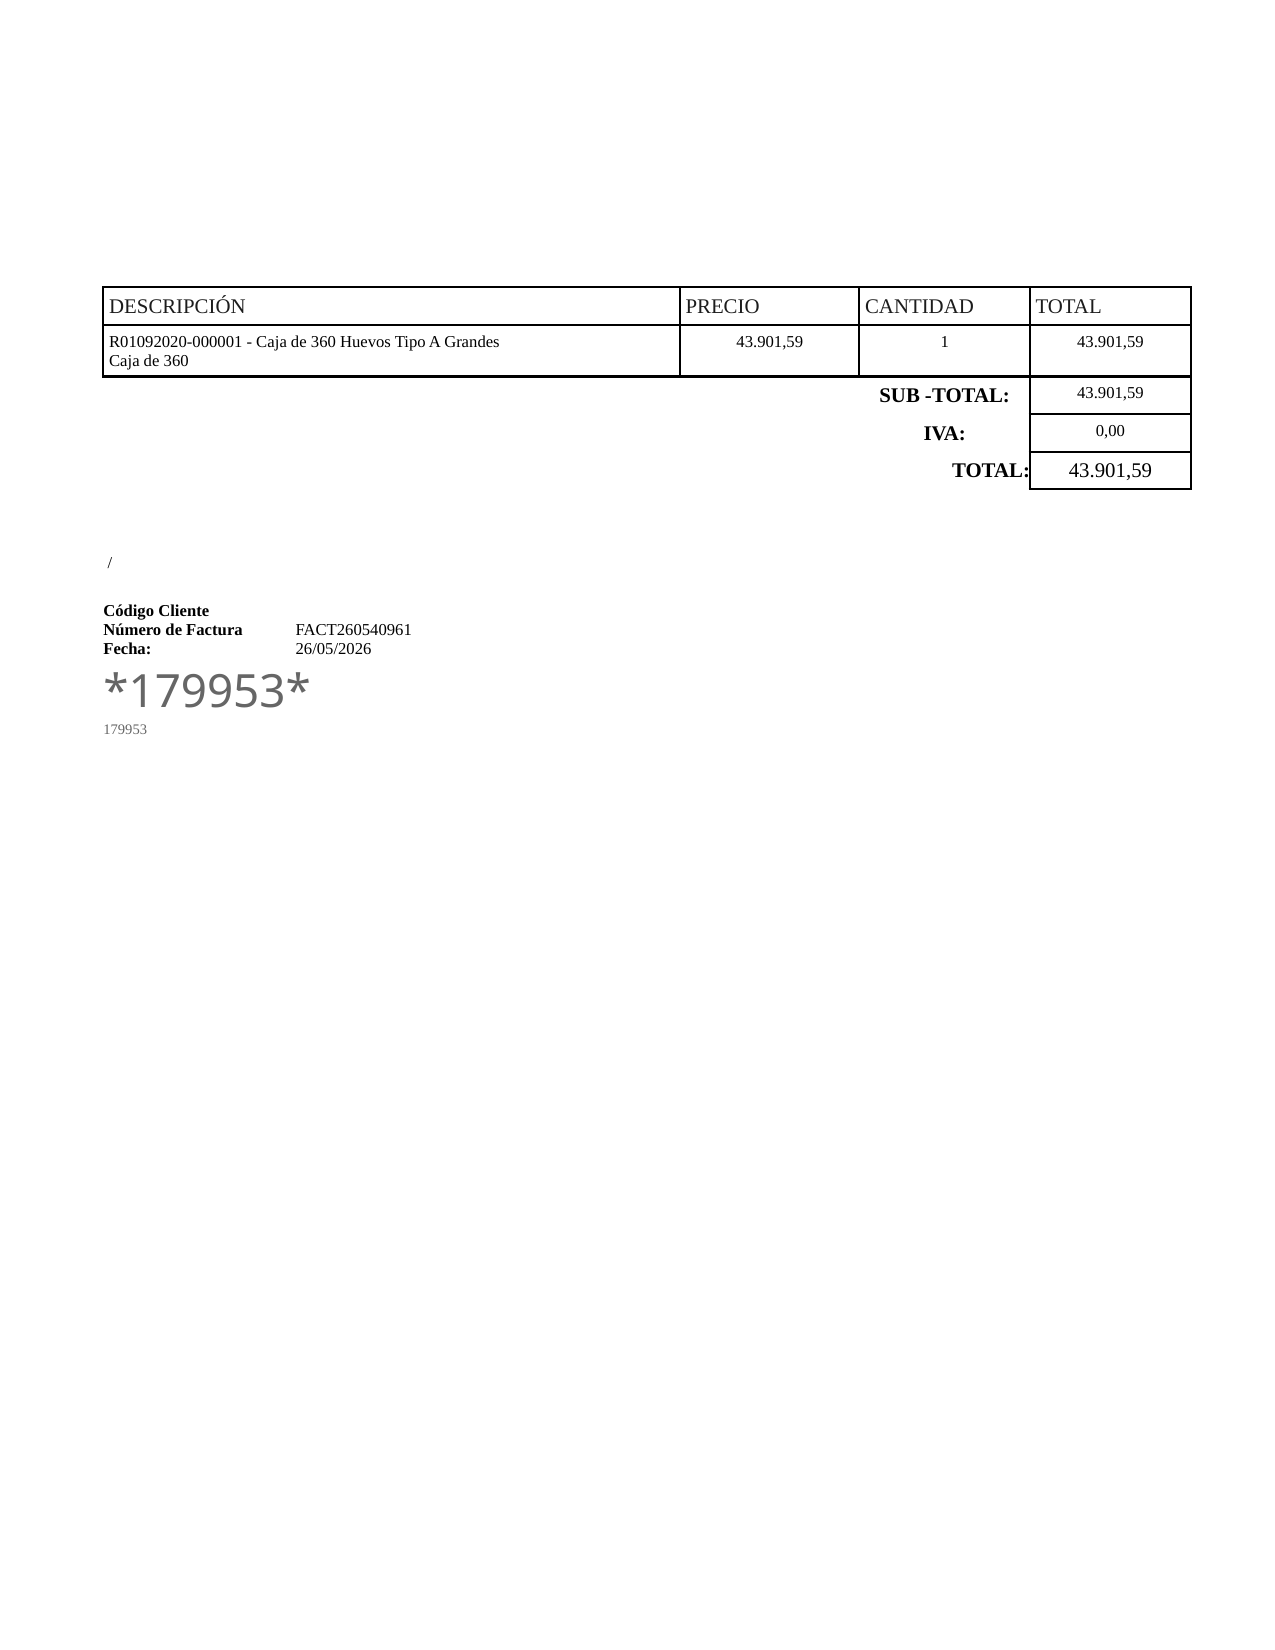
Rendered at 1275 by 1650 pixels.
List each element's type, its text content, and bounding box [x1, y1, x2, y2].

table_cell TOTAL: [859, 451, 1029, 488]
table_header DESCRIPCIÓN [104, 288, 679, 323]
table_cell Fecha: [103, 639, 295, 658]
table_header [103, 490, 858, 514]
table_header [295, 601, 517, 620]
table_cell [103, 378, 859, 488]
text 179953 [103, 721, 1137, 737]
table_cell 43.901,59 [1031, 453, 1190, 488]
table_header PRECIO [681, 288, 858, 323]
table_header Código Cliente [103, 601, 295, 620]
table_cell 0,00 [1031, 415, 1190, 451]
table_cell [103, 514, 858, 533]
table_cell 43.901,59 [1031, 378, 1190, 413]
table_cell 26/05/2026 [295, 639, 517, 658]
table_cell R01092020-000001 - Caja de 360 Huevos Tipo A Grandes Caja de 360 [104, 326, 679, 375]
table_cell 43.901,59 [1031, 326, 1190, 375]
table_cell FACT260540961 [295, 620, 517, 639]
table_header CANTIDAD [860, 288, 1029, 323]
table_cell / [103, 553, 858, 572]
table_cell Número de Factura [103, 620, 295, 639]
table_header TOTAL [1031, 288, 1190, 323]
table_cell IVA: [859, 413, 1029, 451]
text *179953* [103, 658, 1137, 721]
table_cell [103, 534, 858, 553]
table_cell 43.901,59 [681, 326, 858, 375]
table_cell SUB -TOTAL: [859, 378, 1029, 413]
table_cell 1 [860, 326, 1029, 375]
